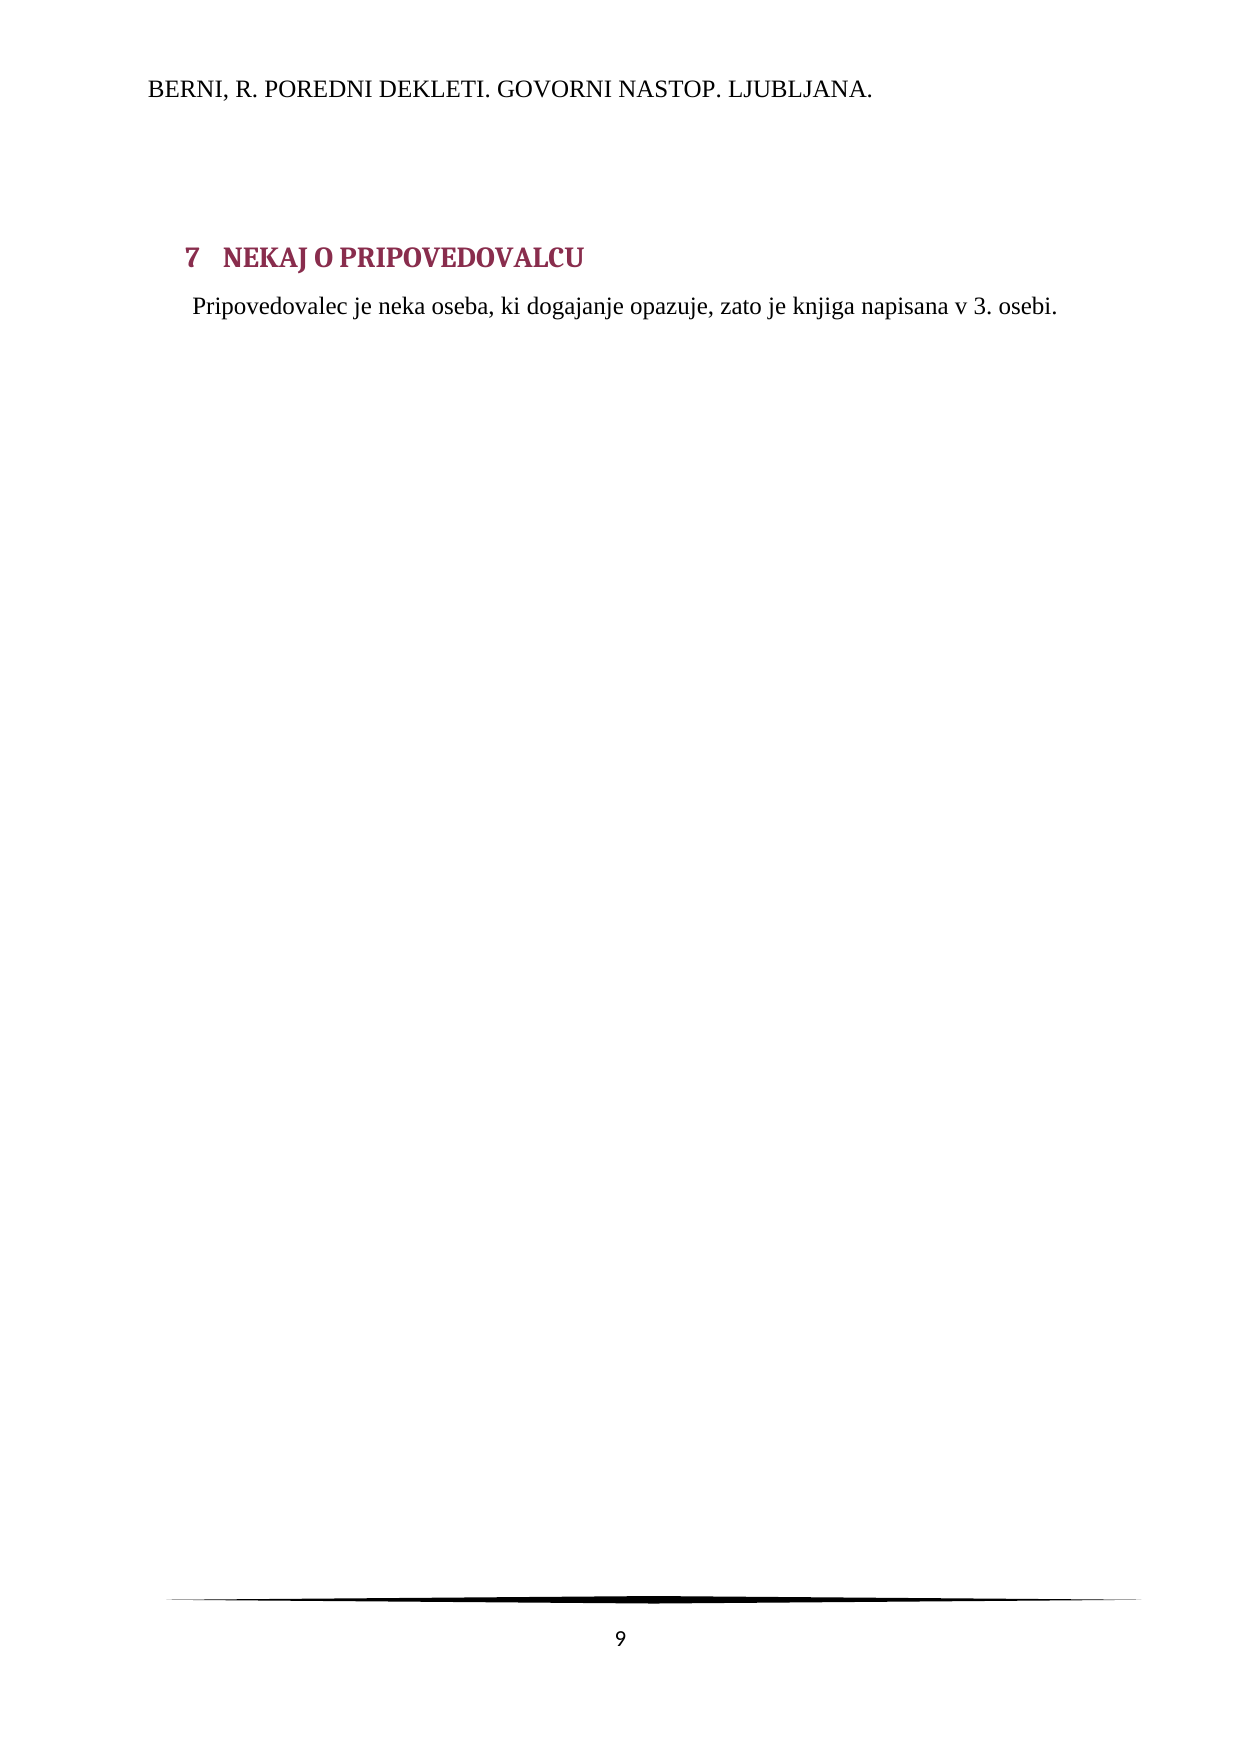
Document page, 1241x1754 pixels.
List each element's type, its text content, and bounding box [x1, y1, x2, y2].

subtitle NEKAJ O PRIPOVEDOVALCU [185, 241, 1093, 274]
text Pripovedovalec je neka oseba, ki dogajanje opazuje, zato je knjiga napisana v 3. osebi. [192, 291, 1093, 320]
